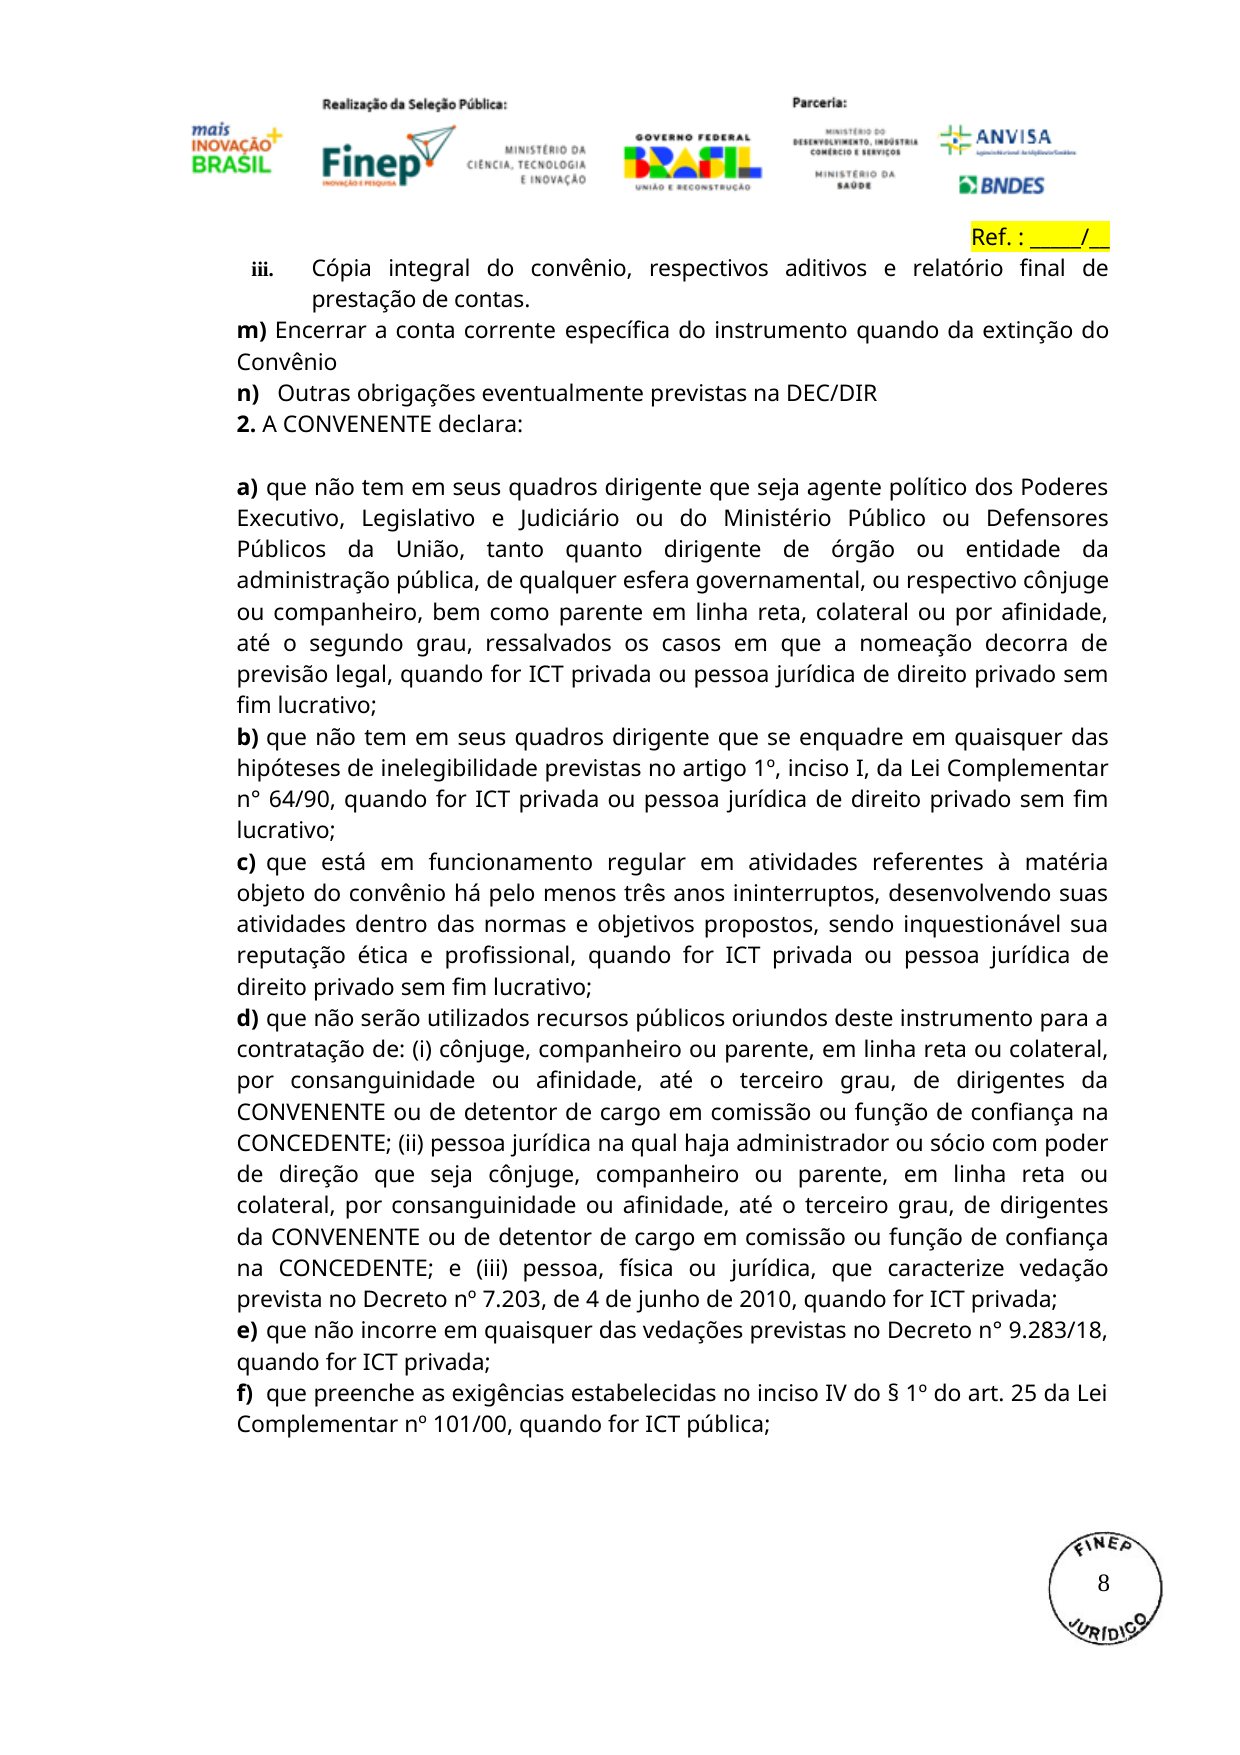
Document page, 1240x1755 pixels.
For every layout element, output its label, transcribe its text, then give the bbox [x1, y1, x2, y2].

list que está em funcionamento regular em atividades referentes à matéria objeto do convênio há pelo menos três anos ininterruptos, desenvolvendo suas atividades dentro das normas e objetivos propostos, sendo inquestionável sua reputação ética e profissional, quando for ICT privada ou pessoa jurídica de direito privado sem fim lucrativo; [236, 846, 1110, 1002]
list que não incorre em quaisquer das vedações previstas no Decreto n° 9.283/18, quando for ICT privada; [236, 1314, 1110, 1377]
list que não serão utilizados recursos públicos oriundos deste instrumento para a contratação de: (i) cônjuge, companheiro ou parente, em linha reta ou colateral, por consanguinidade ou afinidade, até o terceiro grau, de dirigentes da CONVENENTE ou de detentor de cargo em comissão ou função de confiança na CONCEDENTE; (ii) pessoa jurídica na qual haja administrador ou sócio com poder de direção que seja cônjuge, companheiro ou parente, em linha reta ou colateral, por consanguinidade ou afinidade, até o terceiro grau, de dirigentes da CONVENENTE ou de detentor de cargo em comissão ou função de confiança na CONCEDENTE; e (iii) pessoa, física ou jurídica, que caracterize vedação prevista no Decreto nº 7.203, de 4 de junho de 2010, quando for ICT privada; [236, 1002, 1110, 1314]
list que preenche as exigências estabelecidas no inciso IV do § 1º do art. 25 da Lei Complementar nº 101/00, quando for ICT pública; [236, 1377, 1110, 1439]
list n) Outras obrigações eventualmente previstas na DEC/DIR [236, 377, 1110, 408]
list 2. A CONVENENTE declara: [236, 408, 1110, 439]
list que não tem em seus quadros dirigente que seja agente político dos Poderes Executivo, Legislativo e Judiciário ou do Ministério Público ou Defensores Públicos da União, tanto quanto dirigente de órgão ou entidade da administração pública, de qualquer esfera governamental, ou respectivo cônjuge ou companheiro, bem como parente em linha reta, colateral ou por afinidade, até o segundo grau, ressalvados os casos em que a nomeação decorra de previsão legal, quando for ICT privada ou pessoa jurídica de direito privado sem fim lucrativo; [236, 471, 1110, 721]
list Cópia integral do convênio, respectivos aditivos e relatório final de prestação de contas. [274, 252, 1110, 314]
list m) Encerrar a conta corrente específica do instrumento quando da extinção do Convênio [236, 314, 1110, 377]
list que não tem em seus quadros dirigente que se enquadre em quaisquer das hipóteses de inelegibilidade previstas no artigo 1º, inciso I, da Lei Complementar n° 64/90, quando for ICT privada ou pessoa jurídica de direito privado sem fim lucrativo; [236, 721, 1110, 846]
